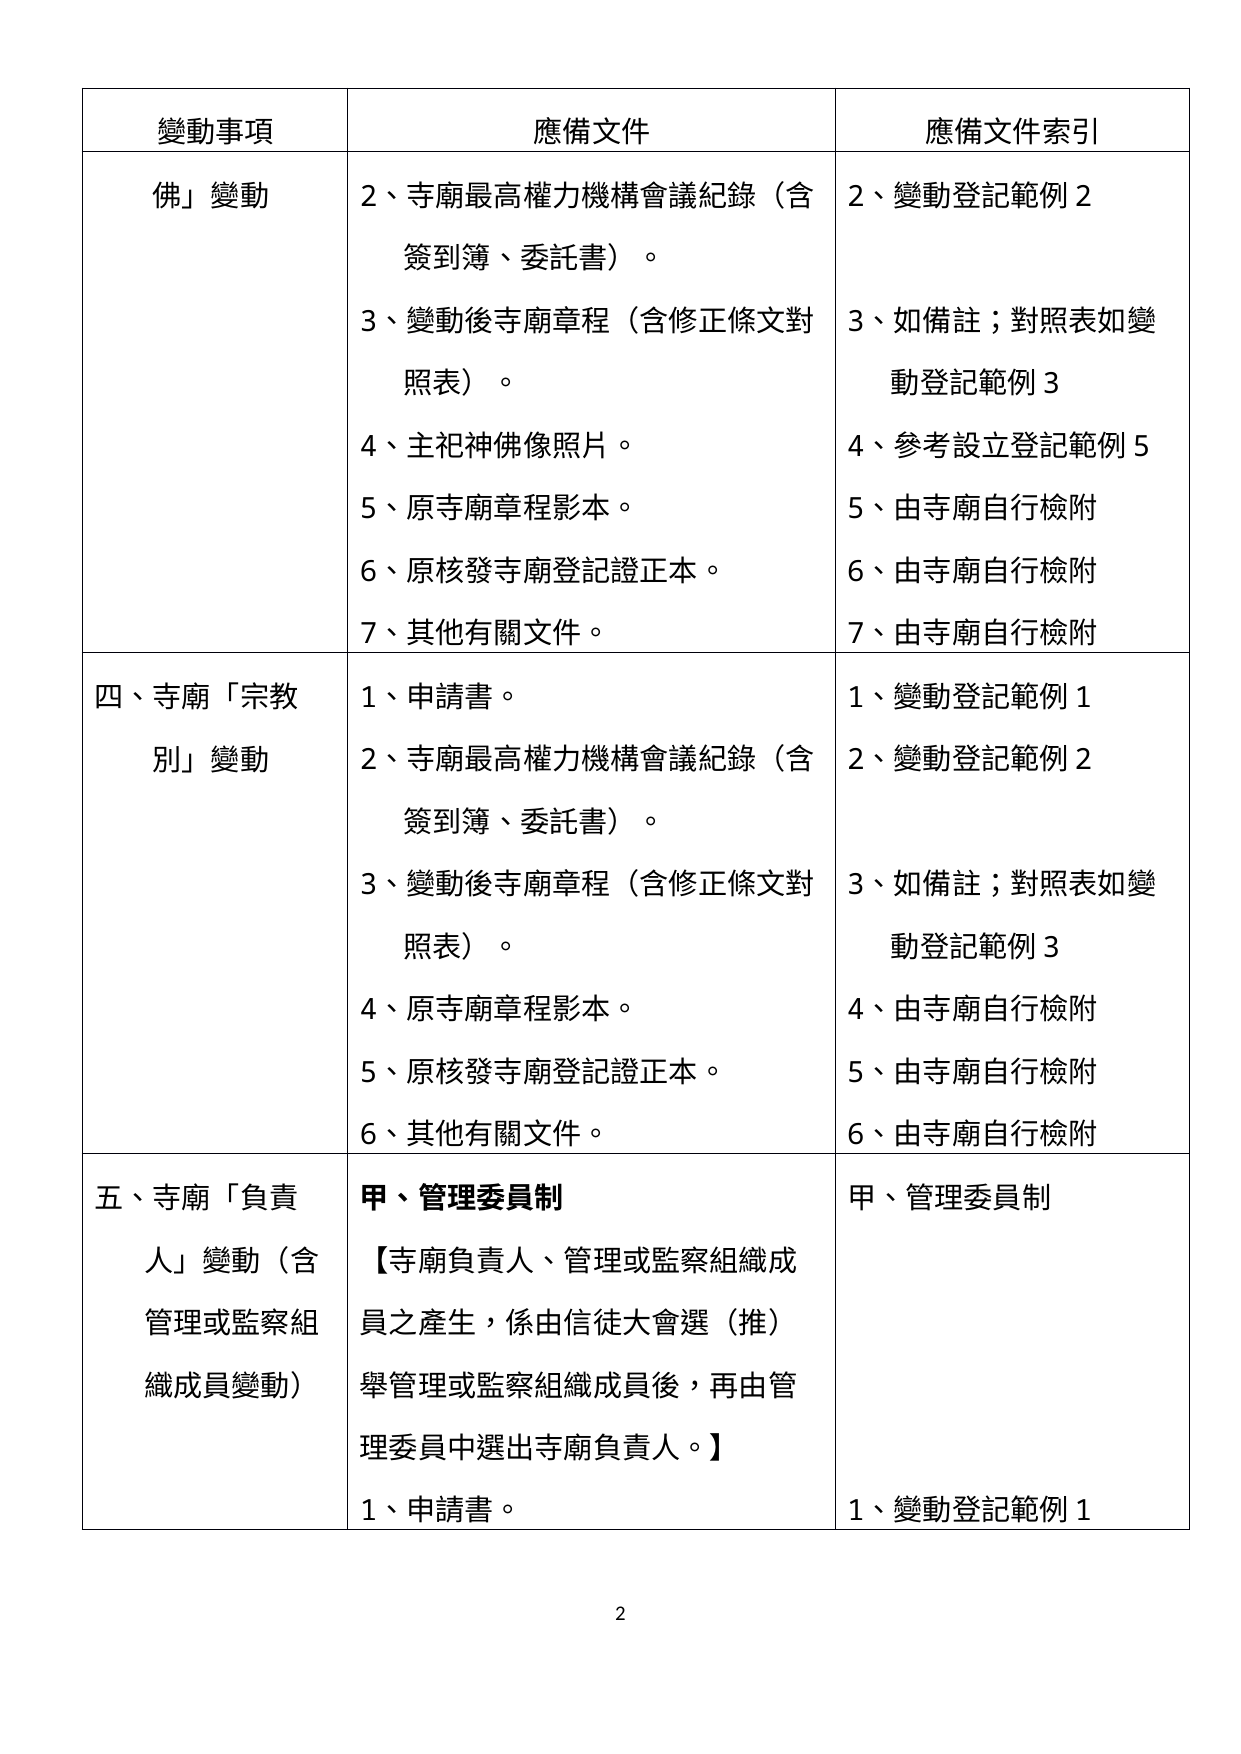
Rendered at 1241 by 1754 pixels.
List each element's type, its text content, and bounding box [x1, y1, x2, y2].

table_cell 四、寺廟「宗教別」變動 [83, 653, 347, 1153]
table_cell 五、寺廟「負責人」變動（含管理或監察組織成員變動） [83, 1154, 347, 1529]
table_cell 1、申請書。 2、寺廟最高權力機構會議紀錄（含簽到簿、委託書）。 3、變動後寺廟章程（含修正條文對照表）。 4、原寺廟章程影本。 5、原核發寺廟登記證正本。 6、其他有關文件。 [348, 653, 835, 1153]
table_cell 佛」變動 [83, 152, 347, 652]
table_header 變動事項 [83, 89, 347, 151]
table_header 應備文件 [348, 89, 835, 151]
table_header 應備文件索引 [836, 89, 1189, 151]
table_cell 甲、管理委員制 1、變動登記範例1 [836, 1154, 1189, 1529]
table_cell 1、變動登記範例1 2、變動登記範例2 3、如備註；對照表如變動登記範例3 4、由寺廟自行檢附 5、由寺廟自行檢附 6、由寺廟自行檢附 [836, 653, 1189, 1153]
table_cell 2、寺廟最高權力機構會議紀錄（含簽到簿、委託書）。 3、變動後寺廟章程（含修正條文對照表）。 4、主祀神佛像照片。 5、原寺廟章程影本。 6、原核發寺廟登記證正本。 7、其他有關文件。 [348, 152, 835, 652]
table_cell 甲、管理委員制 【寺廟負責人、管理或監察組織成員之產生，係由信徒大會選（推）舉管理或監察組織成員後，再由管理委員中選出寺廟負責人。】 1、申請書。 [348, 1154, 835, 1529]
table_cell 2、變動登記範例2 3、如備註；對照表如變動登記範例3 4、參考設立登記範例5 5、由寺廟自行檢附 6、由寺廟自行檢附 7、由寺廟自行檢附 [836, 152, 1189, 652]
